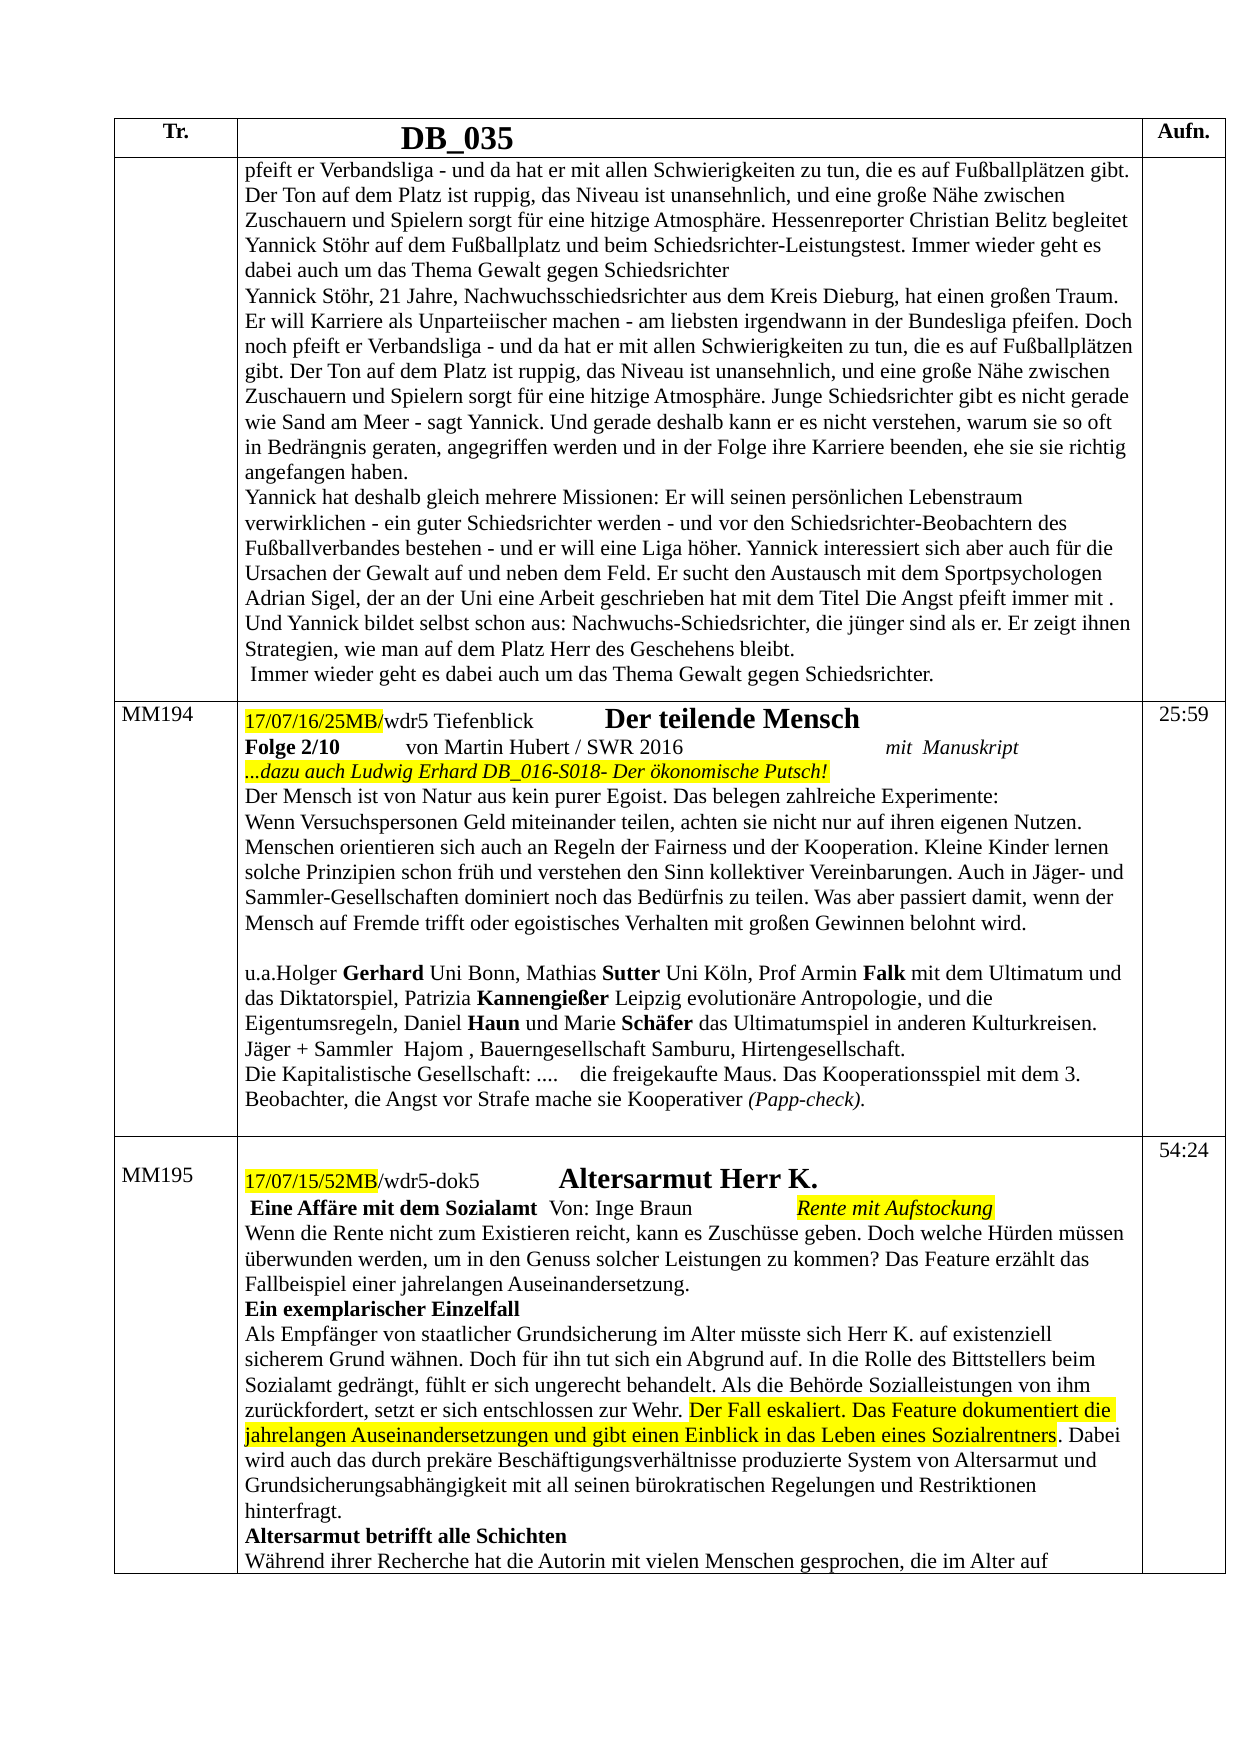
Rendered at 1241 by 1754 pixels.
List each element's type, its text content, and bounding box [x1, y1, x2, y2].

table_header DB_035 [238, 119, 1142, 157]
table_cell [1143, 158, 1225, 701]
table_header Tr. [115, 119, 237, 157]
table_cell 25:59 [1143, 702, 1225, 1136]
table_cell pfeift er Verbandsliga - und da hat er mit allen Schwierigkeiten zu tun, die es auf Fußballplätzen gibt. Der Ton auf dem Platz ist ruppig, das Niveau ist unansehnlich, und eine große Nähe zwischen Zuschauern und Spielern sorgt für eine hitzige Atmosphäre. Hessenreporter Christian Belitz begleitet Yannick Stöhr auf dem Fußballplatz und beim Schiedsrichter-Leistungstest. Immer wieder geht es dabei auch um das Thema Gewalt gegen Schiedsrichter Yannick Stöhr, 21 Jahre, Nachwuchsschiedsrichter aus dem Kreis Dieburg, hat einen großen Traum. Er will Karriere als Unparteiischer machen - am liebsten irgendwann in der Bundesliga pfeifen. Doch noch pfeift er Verbandsliga - und da hat er mit allen Schwierigkeiten zu tun, die es auf Fußballplätzen gibt. Der Ton auf dem Platz ist ruppig, das Niveau ist unansehnlich, und eine große Nähe zwischen Zuschauern und Spielern sorgt für eine hitzige Atmosphäre. Junge Schiedsrichter gibt es nicht gerade wie Sand am Meer - sagt Yannick. Und gerade deshalb kann er es nicht verstehen, warum sie so oft in Bedrängnis geraten, angegriffen werden und in der Folge ihre Karriere beenden, ehe sie sie richtig angefangen haben. Yannick hat deshalb gleich mehrere Missionen: Er will seinen persönlichen Lebenstraum verwirklichen - ein guter Schiedsrichter werden - und vor den Schiedsrichter-Beobachtern des Fußballverbandes bestehen - und er will eine Liga höher. Yannick interessiert sich aber auch für die Ursachen der Gewalt auf und neben dem Feld. Er sucht den Austausch mit dem Sportpsychologen Adrian Sigel, der an der Uni eine Arbeit geschrieben hat mit dem Titel Die Angst pfeift immer mit . Und Yannick bildet selbst schon aus: Nachwuchs-Schiedsrichter, die jünger sind als er. Er zeigt ihnen Strategien, wie man auf dem Platz Herr des Geschehens bleibt. Immer wieder geht es dabei auch um das Thema Gewalt gegen Schiedsrichter. [238, 158, 1142, 701]
table_cell [115, 158, 237, 701]
table_cell MM195 [115, 1137, 237, 1573]
table_cell 17/07/16/25MB/wdr5 Tiefenblick Der teilende Mensch Folge 2/10 von Martin Hubert / SWR 2016 mit Manuskript ...dazu auch Ludwig Erhard DB_016-S018- Der ökonomische Putsch! Der Mensch ist von Natur aus kein purer Egoist. Das belegen zahlreiche Experimente: Wenn Versuchspersonen Geld miteinander teilen, achten sie nicht nur auf ihren eigenen Nutzen. Menschen orientieren sich auch an Regeln der Fairness und der Kooperation. Kleine Kinder lernen solche Prinzipien schon früh und verstehen den Sinn kollektiver Vereinbarungen. Auch in Jäger- und Sammler-Gesellschaften dominiert noch das Bedürfnis zu teilen. Was aber passiert damit, wenn der Mensch auf Fremde trifft oder egoistisches Verhalten mit großen Gewinnen belohnt wird. u.a.Holger Gerhard Uni Bonn, Mathias Sutter Uni Köln, Prof Armin Falk mit dem Ultimatum und das Diktatorspiel, Patrizia Kannengießer Leipzig evolutionäre Antropologie, und die Eigentumsregeln, Daniel Haun und Marie Schäfer das Ultimatumspiel in anderen Kulturkreisen. Jäger + Sammler Hajom , Bauerngesellschaft Samburu, Hirtengesellschaft. Die Kapitalistische Gesellschaft: .... die freigekaufte Maus. Das Kooperationsspiel mit dem 3. Beobachter, die Angst vor Strafe mache sie Kooperativer (Papp-check). [238, 702, 1142, 1136]
table_cell 54:24 [1143, 1137, 1225, 1573]
table_cell MM194 [115, 702, 237, 1136]
table_cell 17/07/15/52MB/wdr5-dok5 Altersarmut Herr K. Eine Affäre mit dem Sozialamt Von: Inge Braun Rente mit Aufstockung Wenn die Rente nicht zum Existieren reicht, kann es Zuschüsse geben. Doch welche Hürden müssen überwunden werden, um in den Genuss solcher Leistungen zu kommen? Das Feature erzählt das Fallbeispiel einer jahrelangen Auseinandersetzung. Ein exemplarischer Einzelfall Als Empfänger von staatlicher Grundsicherung im Alter müsste sich Herr K. auf existenziell sicherem Grund wähnen. Doch für ihn tut sich ein Abgrund auf. In die Rolle des Bittstellers beim Sozialamt gedrängt, fühlt er sich ungerecht behandelt. Als die Behörde Sozialleistungen von ihm zurückfordert, setzt er sich entschlossen zur Wehr. Der Fall eskaliert. Das Feature dokumentiert die jahrelangen Auseinandersetzungen und gibt einen Einblick in das Leben eines Sozialrentners. Dabei wird auch das durch prekäre Beschäftigungsverhältnisse produzierte System von Altersarmut und Grundsicherungsabhängigkeit mit all seinen bürokratischen Regelungen und Restriktionen hinterfragt. Altersarmut betrifft alle Schichten Während ihrer Recherche hat die Autorin mit vielen Menschen gesprochen, die im Alter auf [238, 1137, 1142, 1573]
table_header Aufn. [1143, 119, 1225, 157]
